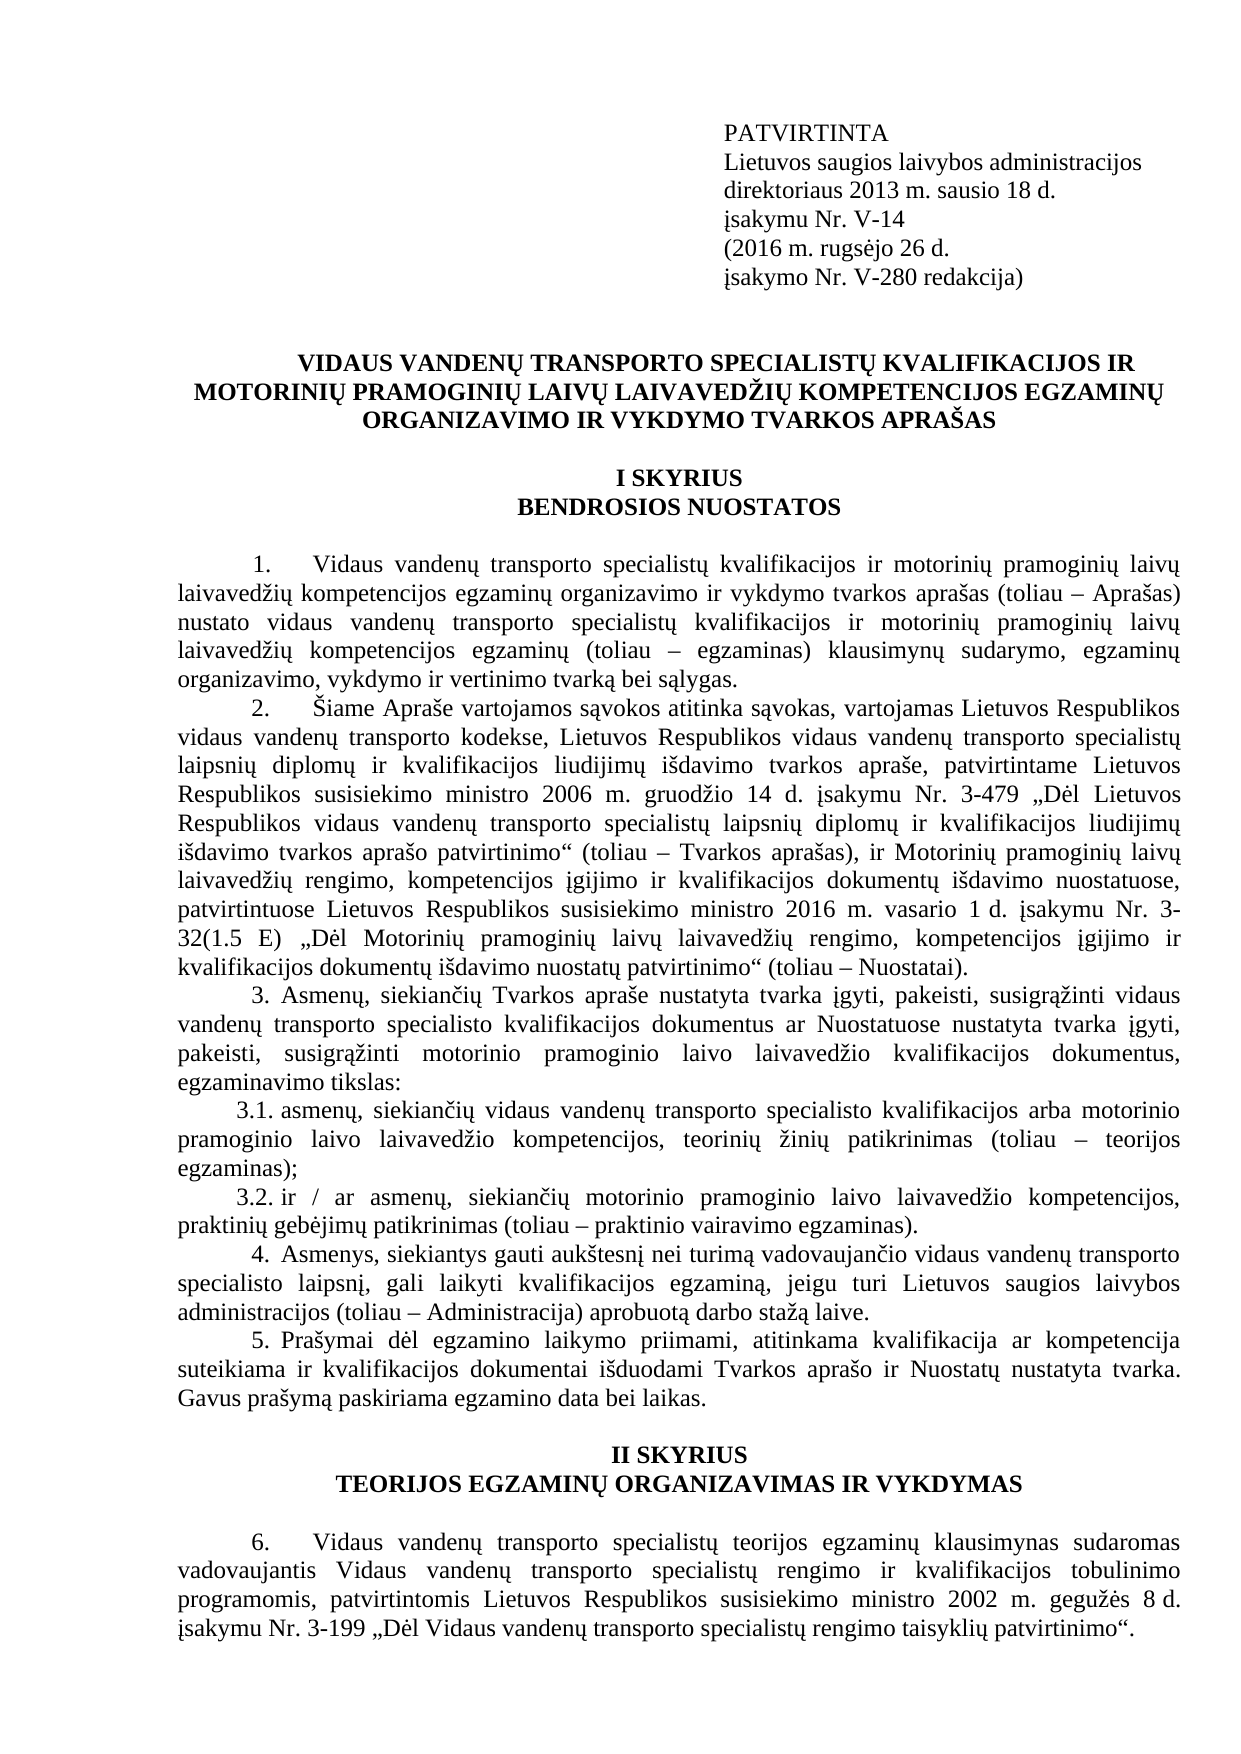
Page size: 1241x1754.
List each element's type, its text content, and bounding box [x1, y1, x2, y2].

text 5. Prašymai dėl egzamino laikymo priimami, atitinkama kvalifikacija ar kompetencija suteikiama ir kvalifikacijos dokumentai išduodami Tvarkos aprašo ir Nuostatų nustatyta tvarka. Gavus prašymą paskiriama egzamino data bei laikas. [177, 1326, 1181, 1412]
text Lietuvos saugios laivybos administracijos [723, 147, 1181, 176]
text II SKYRIUS [177, 1441, 1181, 1469]
text įsakymo Nr. V-280 redakcija) [723, 262, 1181, 291]
text 1. Vidaus vandenų transporto specialistų kvalifikacijos ir motorinių pramoginių laivų laivavedžių kompetencijos egzaminų organizavimo ir vykdymo tvarkos aprašas (toliau – Aprašas) nustato vidaus vandenų transporto specialistų kvalifikacijos ir motorinių pramoginių laivų laivavedžių kompetencijos egzaminų (toliau – egzaminas) klausimynų sudarymo, egzaminų organizavimo, vykdymo ir vertinimo tvarką bei sąlygas. [177, 549, 1181, 693]
text įsakymu Nr. V-14 [723, 204, 1181, 233]
text 3. Asmenų, siekiančių Tvarkos apraše nustatyta tvarka įgyti, pakeisti, susigrąžinti vidaus vandenų transporto specialisto kvalifikacijos dokumentus ar Nuostatuose nustatyta tvarka įgyti, pakeisti, susigrąžinti motorinio pramoginio laivo laivavedžio kvalifikacijos dokumentus, egzaminavimo tikslas: [177, 981, 1181, 1096]
text 3.2. ir / ar asmenų, siekiančių motorinio pramoginio laivo laivavedžio kompetencijos, praktinių gebėjimų patikrinimas (toliau – praktinio vairavimo egzaminas). [177, 1182, 1181, 1239]
text (2016 m. rugsėjo 26 d. [723, 233, 1181, 262]
text 2. Šiame Apraše vartojamos sąvokos atitinka sąvokas, vartojamas Lietuvos Respublikos vidaus vandenų transporto kodekse, Lietuvos Respublikos vidaus vandenų transporto specialistų laipsnių diplomų ir kvalifikacijos liudijimų išdavimo tvarkos apraše, patvirtintame Lietuvos Respublikos susisiekimo ministro 2006 m. gruodžio 14 d. įsakymu Nr. 3-479 „Dėl Lietuvos Respublikos vidaus vandenų transporto specialistų laipsnių diplomų ir kvalifikacijos liudijimų išdavimo tvarkos aprašo patvirtinimo“ (toliau – Tvarkos aprašas), ir Motorinių pramoginių laivų laivavedžių rengimo, kompetencijos įgijimo ir kvalifikacijos dokumentų išdavimo nuostatuose, patvirtintuose Lietuvos Respublikos susisiekimo ministro 2016 m. vasario 1 d. įsakymu Nr. 3-32(1.5 E) „Dėl Motorinių pramoginių laivų laivavedžių rengimo, kompetencijos įgijimo ir kvalifikacijos dokumentų išdavimo nuostatų patvirtinimo“ (toliau – Nuostatai). [177, 693, 1181, 981]
text direktoriaus 2013 m. sausio 18 d. [723, 176, 1181, 204]
text PATVIRTINTA [723, 118, 1181, 147]
text 4. Asmenys, siekiantys gauti aukštesnį nei turimą vadovaujančio vidaus vandenų transporto specialisto laipsnį, gali laikyti kvalifikacijos egzaminą, jeigu turi Lietuvos saugios laivybos administracijos (toliau – Administracija) aprobuotą darbo stažą laive. [177, 1239, 1181, 1326]
text 6. Vidaus vandenų transporto specialistų teorijos egzaminų klausimynas sudaromas vadovaujantis Vidaus vandenų transporto specialistų rengimo ir kvalifikacijos tobulinimo programomis, patvirtintomis Lietuvos Respublikos susisiekimo ministro 2002 m. gegužės 8 d. įsakymu Nr. 3‑199 „Dėl Vidaus vandenų transporto specialistų rengimo taisyklių patvirtinimo“. [177, 1527, 1181, 1642]
text VIDAUS VANDENŲ TRANSPORTO SPECIALISTŲ KVALIFIKACIJOS IR MOTORINIŲ PRAMOGINIŲ LAIVŲ LAIVAVEDŽIŲ KOMPETENCIJOS EGZAMINŲ ORGANIZAVIMO IR VYKDYMO TVARKOS APRAŠAS [177, 348, 1181, 434]
text I SKYRIUS [177, 463, 1181, 492]
text 3.1. asmenų, siekiančių vidaus vandenų transporto specialisto kvalifikacijos arba motorinio pramoginio laivo laivavedžio kompetencijos, teorinių žinių patikrinimas (toliau – teorijos egzaminas); [177, 1096, 1181, 1182]
text BENDROSIOS NUOSTATOS [177, 492, 1181, 521]
text TEORIJOS EGZAMINŲ ORGANIZAVIMAS IR VYKDYMAS [177, 1469, 1181, 1498]
